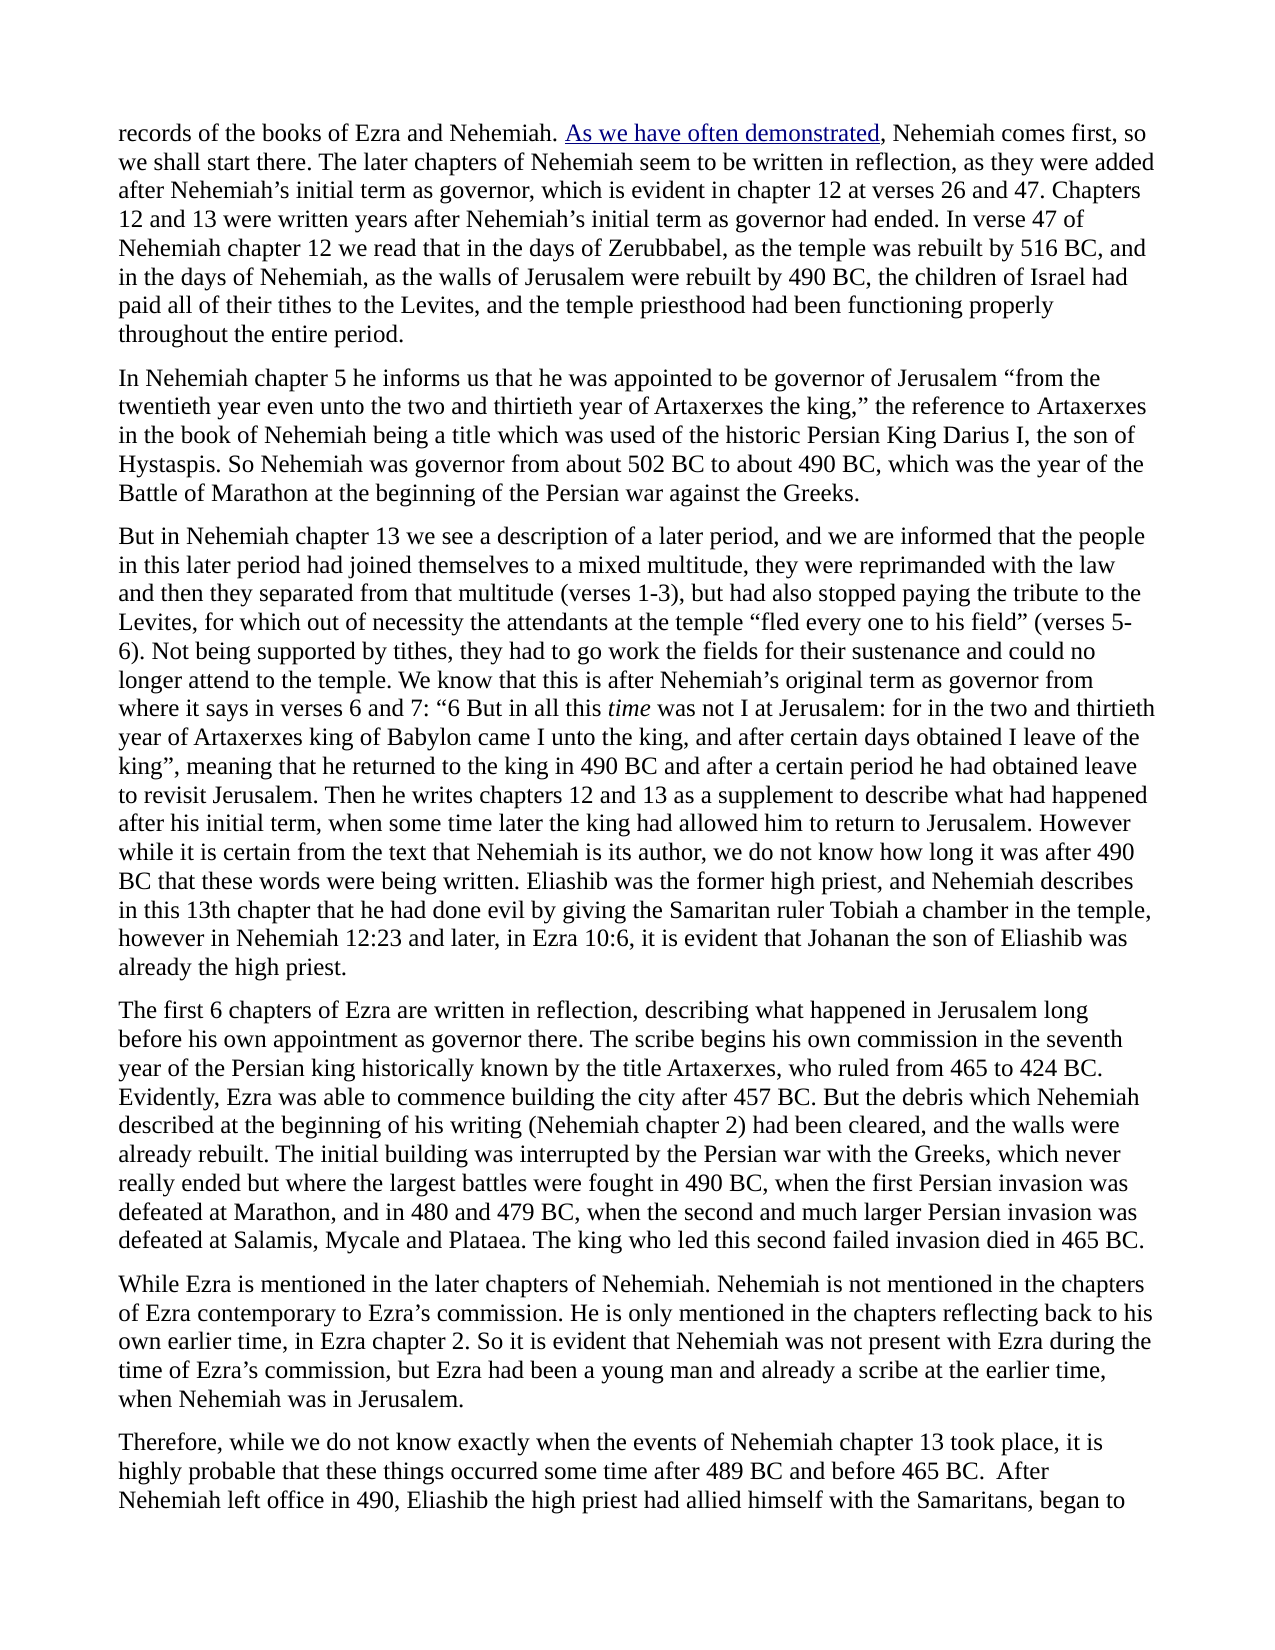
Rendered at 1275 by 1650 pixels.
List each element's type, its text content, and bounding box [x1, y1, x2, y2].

text Therefore, while we do not know exactly when the events of Nehemiah chapter 13 took place, it is highly probable that these things occurred some time after 489 BC and before 465 BC. After Nehemiah left office in 490, Eliashib the high priest had allied himself with the Samaritans, began to [118, 1427, 1157, 1513]
text But in Nehemiah chapter 13 we see a description of a later period, and we are informed that the people in this later period had joined themselves to a mixed multitude, they were reprimanded with the law and then they separated from that multitude (verses 1-3), but had also stopped paying the tribute to the Levites, for which out of necessity the attendants at the temple “fled every one to his field” (verses 5-6). Not being supported by tithes, they had to go work the fields for their sustenance and could no longer attend to the temple. We know that this is after Nehemiah’s original term as governor from where it says in verses 6 and 7: “6 But in all this time was not I at Jerusalem: for in the two and thirtieth year of Artaxerxes king of Babylon came I unto the king, and after certain days obtained I leave of the king”, meaning that he returned to the king in 490 BC and after a certain period he had obtained leave to revisit Jerusalem. Then he writes chapters 12 and 13 as a supplement to describe what had happened after his initial term, when some time later the king had allowed him to return to Jerusalem. However while it is certain from the text that Nehemiah is its author, we do not know how long it was after 490 BC that these words were being written. Eliashib was the former high priest, and Nehemiah describes in this 13th chapter that he had done evil by giving the Samaritan ruler Tobiah a chamber in the temple, however in Nehemiah 12:23 and later, in Ezra 10:6, it is evident that Johanan the son of Eliashib was already the high priest. [118, 521, 1157, 981]
text records of the books of Ezra and Nehemiah. As we have often demonstrated, Nehemiah comes first, so we shall start there. The later chapters of Nehemiah seem to be written in reflection, as they were added after Nehemiah’s initial term as governor, which is evident in chapter 12 at verses 26 and 47. Chapters 12 and 13 were written years after Nehemiah’s initial term as governor had ended. In verse 47 of Nehemiah chapter 12 we read that in the days of Zerubbabel, as the temple was rebuilt by 516 BC, and in the days of Nehemiah, as the walls of Jerusalem were rebuilt by 490 BC, the children of Israel had paid all of their tithes to the Levites, and the temple priesthood had been functioning properly throughout the entire period. [118, 118, 1157, 348]
text In Nehemiah chapter 5 he informs us that he was appointed to be governor of Jerusalem “from the twentieth year even unto the two and thirtieth year of Artaxerxes the king,” the reference to Artaxerxes in the book of Nehemiah being a title which was used of the historic Persian King Darius I, the son of Hystaspis. So Nehemiah was governor from about 502 BC to about 490 BC, which was the year of the Battle of Marathon at the beginning of the Persian war against the Greeks. [118, 363, 1157, 506]
text The first 6 chapters of Ezra are written in reflection, describing what happened in Jerusalem long before his own appointment as governor there. The scribe begins his own commission in the seventh year of the Persian king historically known by the title Artaxerxes, who ruled from 465 to 424 BC. Evidently, Ezra was able to commence building the city after 457 BC. But the debris which Nehemiah described at the beginning of his writing (Nehemiah chapter 2) had been cleared, and the walls were already rebuilt. The initial building was interrupted by the Persian war with the Greeks, which never really ended but where the largest battles were fought in 490 BC, when the first Persian invasion was defeated at Marathon, and in 480 and 479 BC, when the second and much larger Persian invasion was defeated at Salamis, Mycale and Plataea. The king who led this second failed invasion died in 465 BC. [118, 996, 1157, 1254]
text While Ezra is mentioned in the later chapters of Nehemiah. Nehemiah is not mentioned in the chapters of Ezra contemporary to Ezra’s commission. He is only mentioned in the chapters reflecting back to his own earlier time, in Ezra chapter 2. So it is evident that Nehemiah was not present with Ezra during the time of Ezra’s commission, but Ezra had been a young man and already a scribe at the earlier time, when Nehemiah was in Jerusalem. [118, 1269, 1157, 1413]
